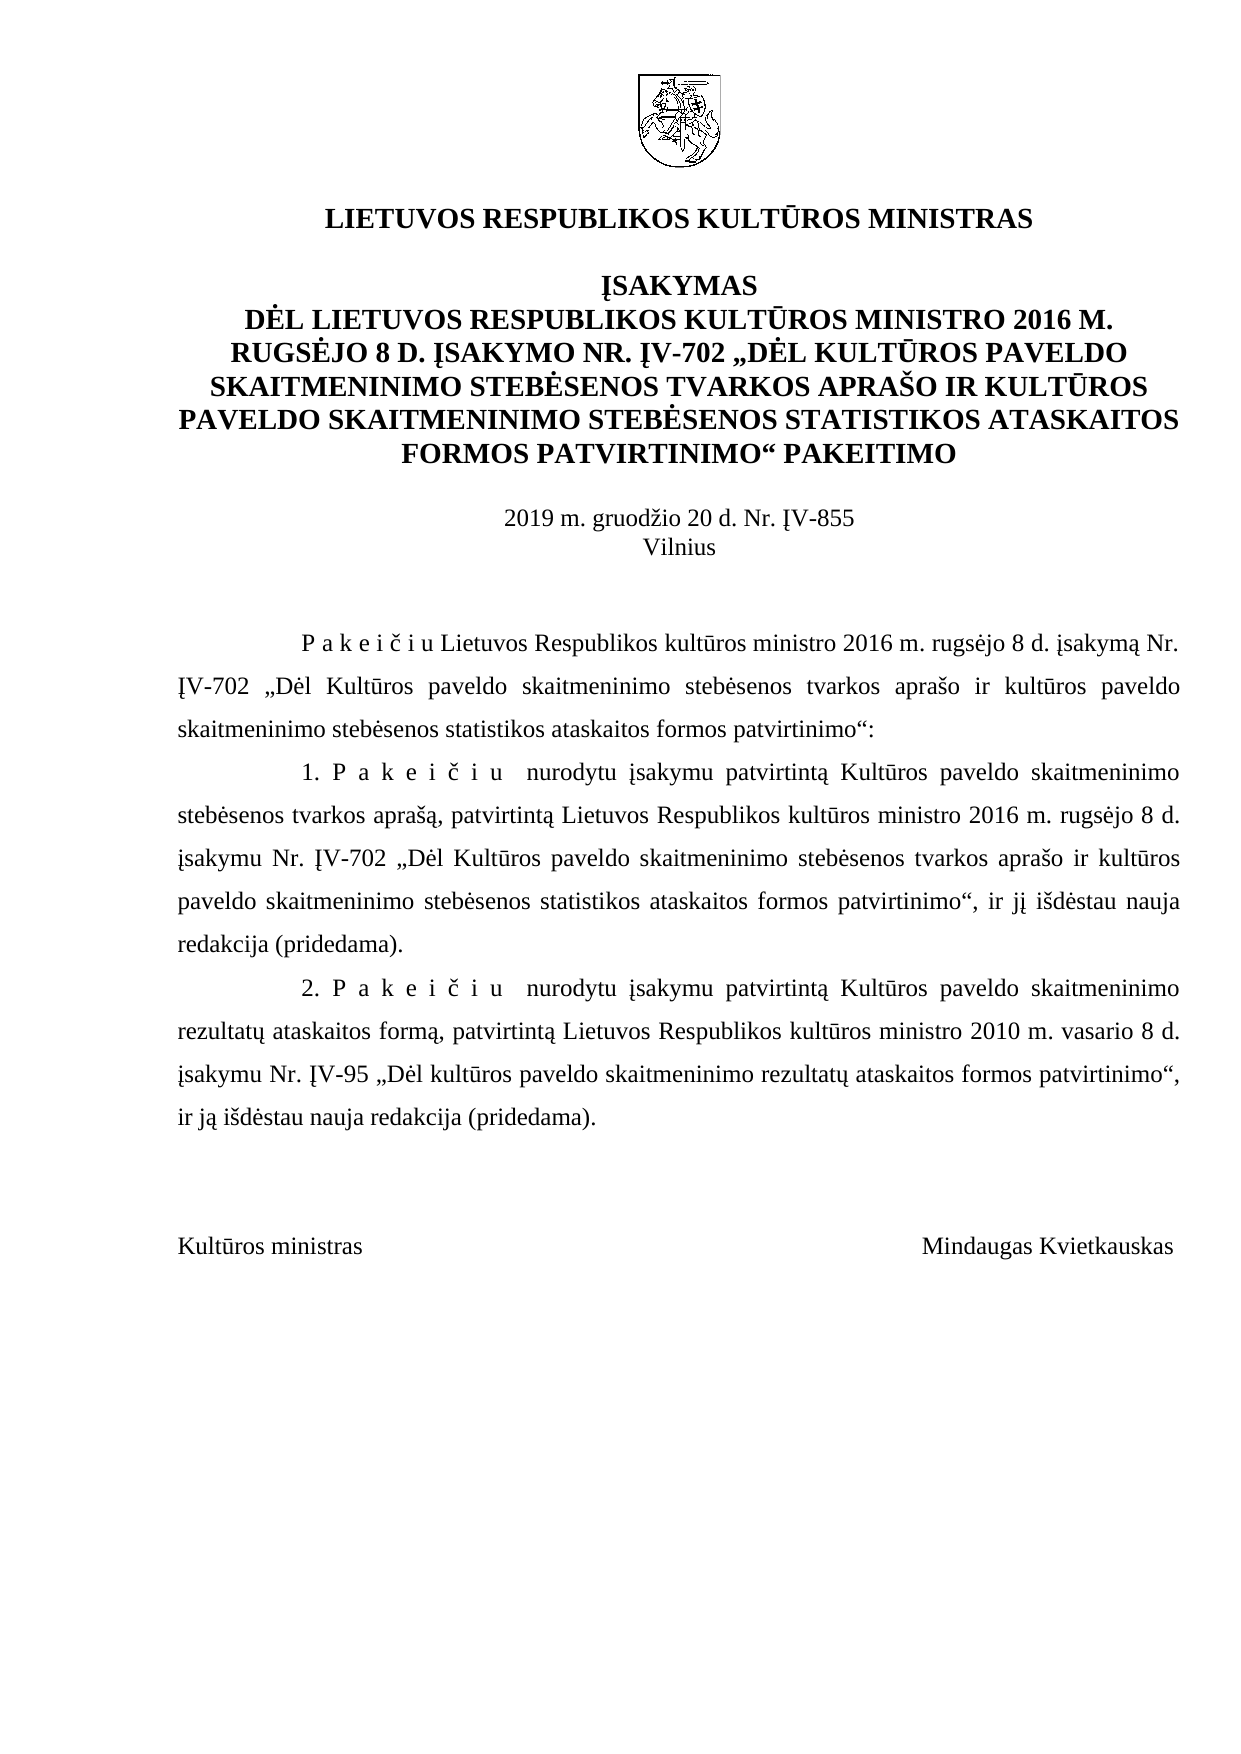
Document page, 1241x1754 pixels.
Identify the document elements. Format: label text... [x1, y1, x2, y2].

text Vilnius [177, 532, 1181, 561]
text ĮSAKYMAS [177, 268, 1181, 302]
text LIETUVOS RESPUBLIKOS KULTŪROS MINISTRAS [177, 201, 1181, 235]
text 2019 m. gruodžio 20 d. Nr. ĮV-855 [177, 503, 1181, 532]
text P a k e i č i u Lietuvos Respublikos kultūros ministro 2016 m. rugsėjo 8 d. įsakymą Nr. ĮV-702 „Dėl Kultūros paveldo skaitmeninimo stebėsenos tvarkos aprašo ir kultūros paveldo skaitmeninimo stebėsenos statistikos ataskaitos formos patvirtinimo“: [177, 628, 1181, 743]
text 1. P a k e i č i u nurodytu įsakymu patvirtintą Kultūros paveldo skaitmeninimo stebėsenos tvarkos aprašą, patvirtintą Lietuvos Respublikos kultūros ministro 2016 m. rugsėjo 8 d. įsakymu Nr. ĮV-702 „Dėl Kultūros paveldo skaitmeninimo stebėsenos tvarkos aprašo ir kultūros paveldo skaitmeninimo stebėsenos statistikos ataskaitos formos patvirtinimo“, ir jį išdėstau nauja redakcija (pridedama). [177, 757, 1181, 958]
text 2. P a k e i č i u nurodytu įsakymu patvirtintą Kultūros paveldo skaitmeninimo rezultatų ataskaitos formą, patvirtintą Lietuvos Respublikos kultūros ministro 2010 m. vasario 8 d. įsakymu Nr. ĮV-95 „Dėl kultūros paveldo skaitmeninimo rezultatų ataskaitos formos patvirtinimo“, ir ją išdėstau nauja redakcija (pridedama). [177, 973, 1181, 1131]
text Kultūros ministras Mindaugas Kvietkauskas [177, 1231, 1181, 1260]
text DĖL LIETUVOS RESPUBLIKOS KULTŪROS MINISTRO 2016 M. RUGSĖJO 8 D. ĮSAKYMO NR. ĮV-702 „DĖL KULTŪROS PAVELDO SKAITMENINIMO STEBĖSENOS TVARKOS APRAŠO IR KULTŪROS PAVELDO SKAITMENINIMO STEBĖSENOS STATISTIKOS ATASKAITOS FORMOS PATVIRTINIMO“ PAKEITIMO [177, 302, 1181, 469]
